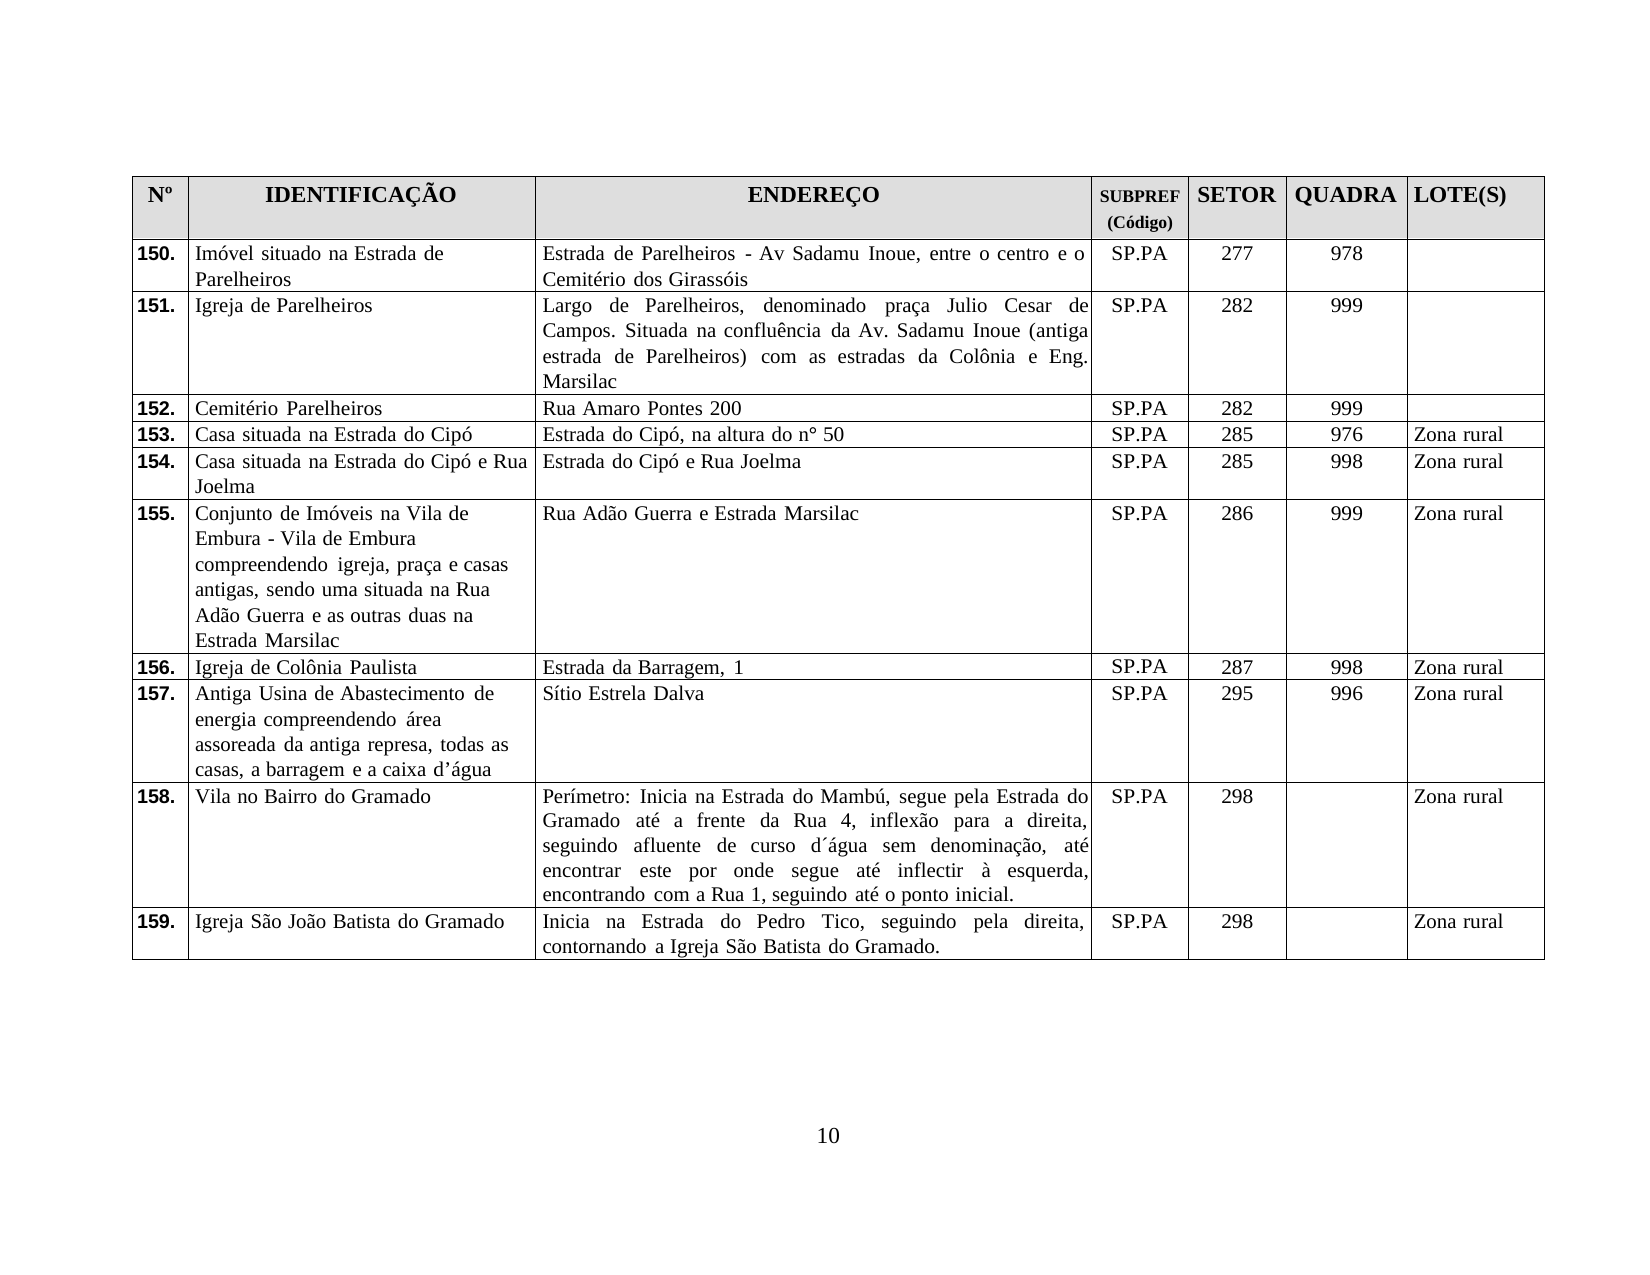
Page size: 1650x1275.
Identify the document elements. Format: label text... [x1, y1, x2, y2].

table_cell 998 [1287, 448, 1407, 499]
table_cell Zona rural [1408, 500, 1544, 653]
table_header LOTE(S) [1408, 177, 1544, 238]
table_cell 151. [133, 292, 188, 394]
table_cell 998 [1287, 654, 1407, 679]
table_header SETOR [1189, 177, 1286, 238]
table_cell [189, 207, 195, 238]
table_cell Estrada do Cipó e Rua Joelma [536, 448, 1091, 499]
table_cell 287 [1189, 654, 1286, 679]
table_cell 999 [1287, 500, 1407, 653]
table_header SUBPREF (Código) [1092, 177, 1188, 238]
table_cell 286 [1189, 500, 1286, 653]
table_cell Casa situada na Estrada do Cipó [189, 422, 535, 447]
table_cell [1408, 240, 1544, 291]
table_cell 157. [133, 680, 188, 782]
table_cell 298 [1189, 783, 1286, 907]
table_cell Estrada da Barragem, 1 [536, 654, 1091, 679]
table_cell SP.PA [1092, 448, 1188, 499]
table_cell Cemitério Parelheiros [189, 395, 535, 421]
table_cell [1408, 292, 1544, 394]
table_cell 159. [133, 908, 188, 959]
table_cell 298 [1189, 908, 1286, 959]
table_cell Igreja São João Batista do Gramado [189, 908, 535, 959]
table_cell Conjunto de Imóveis na Vila de Embura - Vila de Embura compreendendo igreja, praça e casas antigas, sendo uma situada na Rua Adão Guerra e as outras duas na Estrada Marsilac [189, 500, 535, 653]
table_cell SP.PA [1092, 783, 1188, 907]
table_cell Sítio Estrela Dalva [536, 680, 1091, 782]
table_cell 153. [133, 422, 188, 447]
table_cell [1287, 908, 1407, 959]
table_header QUADRA [1287, 177, 1407, 238]
table_cell Estrada do Cipó, na altura do n° 50 [536, 422, 1091, 447]
table_cell Largo de Parelheiros, denominado praça Julio Cesar de Campos. Situada na confluência da Av. Sadamu Inoue (antiga estrada de Parelheiros) com as estradas da Colônia e Eng. Marsilac [536, 292, 1091, 394]
table_cell Zona rural [1408, 783, 1544, 907]
table_cell 150. [133, 240, 188, 291]
table_cell Igreja de Parelheiros [189, 292, 535, 394]
table_cell Zona rural [1408, 908, 1544, 959]
table_cell SP.PA [1092, 240, 1188, 291]
table_cell 996 [1287, 680, 1407, 782]
table_cell SP.PA [1092, 292, 1188, 394]
table_cell Perímetro: Inicia na Estrada do Mambú, segue pela Estrada do Gramado até a frente da Rua 4, inflexão para a direita, seguindo afluente de curso d´água sem denominação, até encontrar este por onde segue até inflectir à esquerda, encontrando com a Rua 1, seguindo até o ponto inicial. [536, 783, 1091, 907]
table_cell 999 [1287, 292, 1407, 394]
table_cell SP.PA [1092, 908, 1188, 959]
table_cell SP.PA [1092, 680, 1188, 782]
table_cell 285 [1189, 422, 1286, 447]
table_cell SP.PA [1092, 422, 1188, 447]
table_cell [1408, 395, 1544, 421]
table_cell SP.PA [1092, 654, 1188, 679]
table_header IDENTIFICAÇÃO [189, 177, 535, 207]
table_cell [1287, 783, 1407, 907]
table_cell SP.PA [1092, 395, 1188, 421]
table_cell Igreja de Colônia Paulista [189, 654, 535, 679]
table_cell Zona rural [1408, 422, 1544, 447]
table_cell [529, 207, 535, 238]
table_cell 155. [133, 500, 188, 653]
table_cell 999 [1287, 395, 1407, 421]
table_cell Zona rural [1408, 448, 1544, 499]
table_cell 152. [133, 395, 188, 421]
table_cell 282 [1189, 395, 1286, 421]
table_cell [195, 207, 529, 238]
table_cell Estrada de Parelheiros - Av Sadamu Inoue, entre o centro e o Cemitério dos Girassóis [536, 240, 1091, 291]
table_cell 978 [1287, 240, 1407, 291]
table_cell 282 [1189, 292, 1286, 394]
table_cell Vila no Bairro do Gramado [189, 783, 535, 907]
table_cell Rua Adão Guerra e Estrada Marsilac [536, 500, 1091, 653]
table_cell Inicia na Estrada do Pedro Tico, seguindo pela direita, contornando a Igreja São Batista do Gramado. [536, 908, 1091, 959]
table_cell 285 [1189, 448, 1286, 499]
table_cell 976 [1287, 422, 1407, 447]
table_cell Zona rural [1408, 654, 1544, 679]
table_cell Casa situada na Estrada do Cipó e Rua Joelma [189, 448, 535, 499]
table_header Nº [133, 177, 188, 238]
table_cell 277 [1189, 240, 1286, 291]
table_cell Zona rural [1408, 680, 1544, 782]
table_cell Imóvel situado na Estrada de Parelheiros [189, 240, 535, 291]
table_cell 156. [133, 654, 188, 679]
table_cell 295 [1189, 680, 1286, 782]
table_cell 154. [133, 448, 188, 499]
table_cell 158. [133, 783, 188, 907]
table_cell Rua Amaro Pontes 200 [536, 395, 1091, 421]
table_cell SP.PA [1092, 500, 1188, 653]
text 10 [812, 1123, 844, 1149]
table_cell Antiga Usina de Abastecimento de energia compreendendo área assoreada da antiga represa, todas as casas, a barragem e a caixa d’água [189, 680, 535, 782]
table_header ENDEREÇO [536, 177, 1091, 238]
